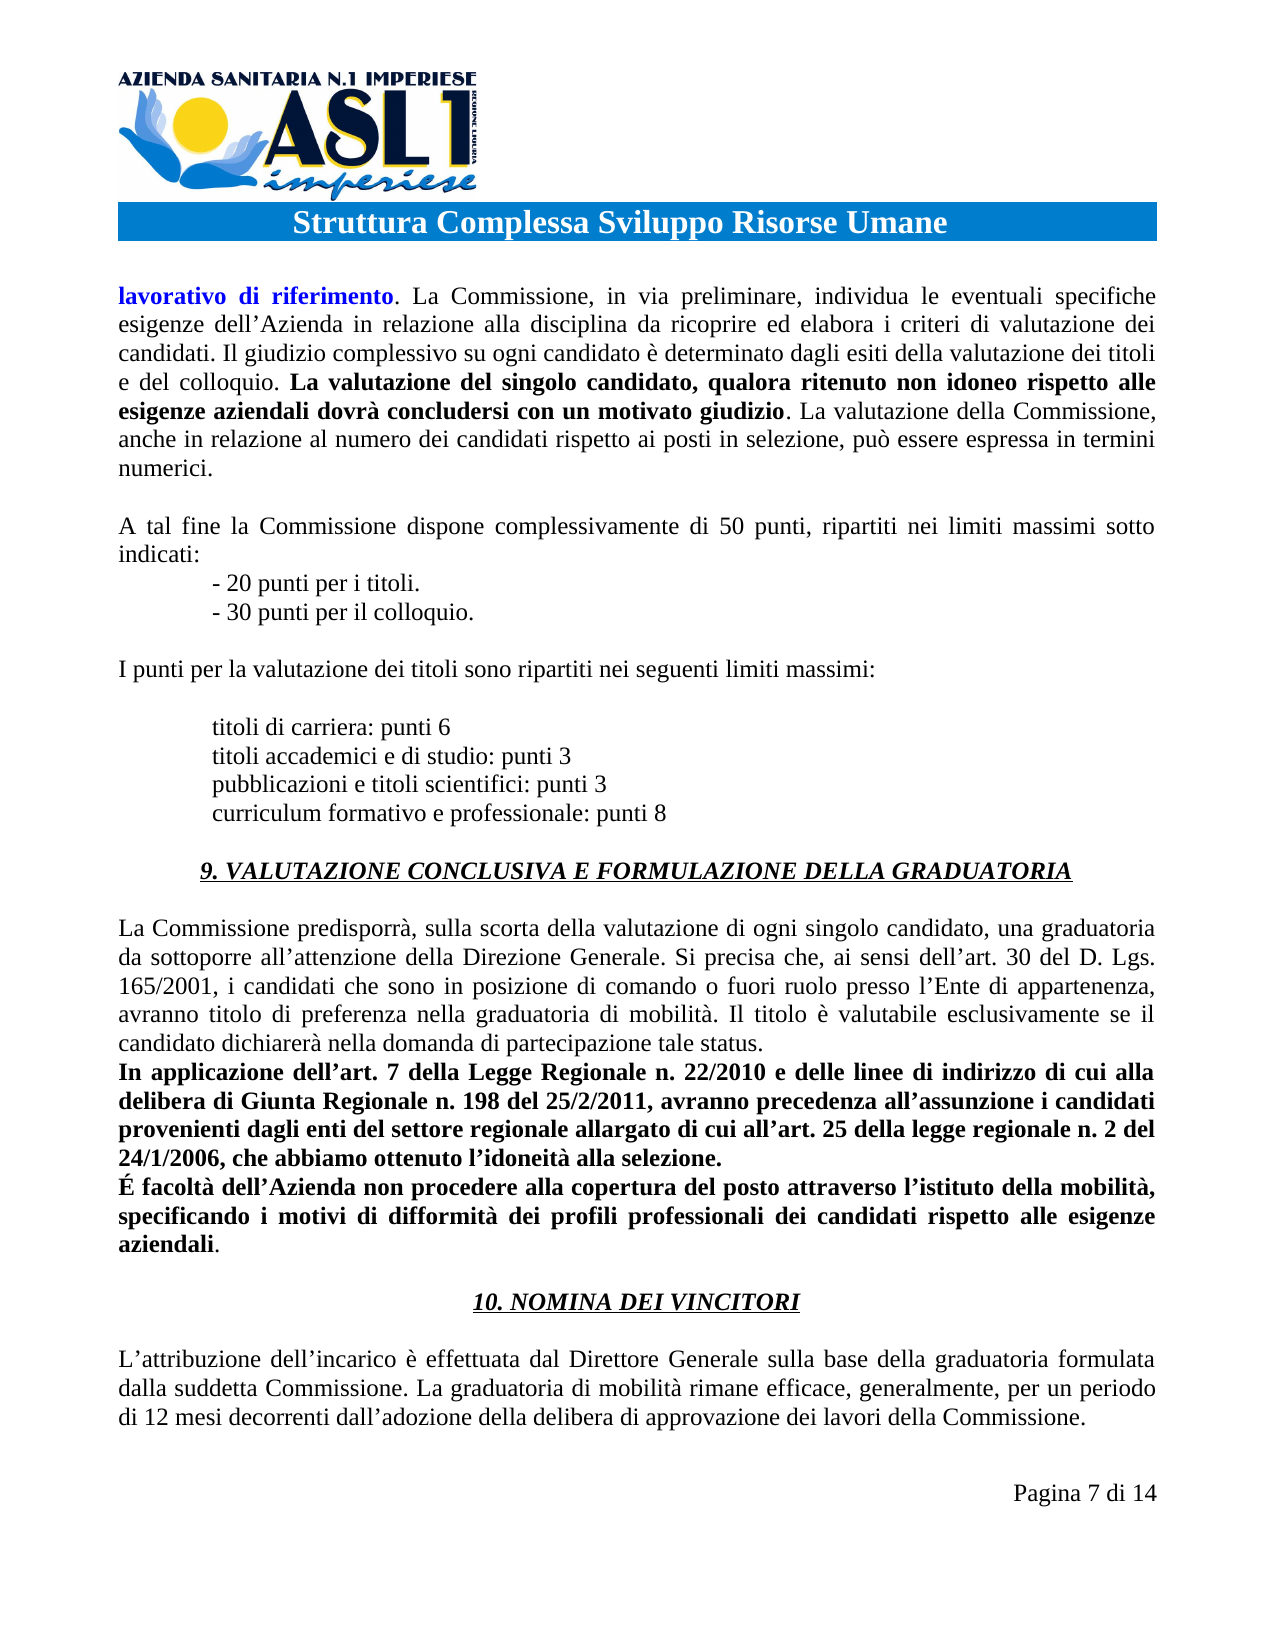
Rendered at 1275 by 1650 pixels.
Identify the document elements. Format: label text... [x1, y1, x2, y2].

text titoli accademici e di studio: punti 3 [212, 741, 1157, 769]
text I punti per la valutazione dei titoli sono ripartiti nei seguenti limiti massimi: [118, 654, 1157, 683]
text 9. VALUTAZIONE CONCLUSIVA E FORMULAZIONE DELLA GRADUATORIA [118, 856, 1157, 884]
text titoli di carriera: punti 6 [212, 712, 1157, 741]
text - 30 punti per il colloquio. [212, 597, 1157, 626]
text curriculum formativo e professionale: punti 8 [212, 798, 1157, 827]
text L’attribuzione dell’incarico è effettuata dal Direttore Generale sulla base della graduatoria formulata dalla suddetta Commissione. La graduatoria di mobilità rimane efficace, generalmente, per un periodo di 12 mesi decorrenti dall’adozione della delibera di approvazione dei lavori della Commissione. [118, 1344, 1157, 1431]
text La Commissione predisporrà, sulla scorta della valutazione di ogni singolo candidato, una graduatoria da sottoporre all’attenzione della Direzione Generale. Si precisa che, ai sensi dell’art. 30 del D. Lgs. 165/2001, i candidati che sono in posizione di comando o fuori ruolo presso l’Ente di appartenenza, avranno titolo di preferenza nella graduatoria di mobilità. Il titolo è valutabile esclusivamente se il candidato dichiarerà nella domanda di partecipazione tale status. [118, 913, 1157, 1057]
text pubblicazioni e titoli scientifici: punti 3 [212, 769, 1157, 798]
text lavorativo di riferimento. La Commissione, in via preliminare, individua le eventuali specifiche esigenze dell’Azienda in relazione alla disciplina da ricoprire ed elabora i criteri di valutazione dei candidati. Il giudizio complessivo su ogni candidato è determinato dagli esiti della valutazione dei titoli e del colloquio. La valutazione del singolo candidato, qualora ritenuto non idoneo rispetto alle esigenze aziendali dovrà concludersi con un motivato giudizio. La valutazione della Commissione, anche in relazione al numero dei candidati rispetto ai posti in selezione, può essere espressa in termini numerici. [118, 281, 1157, 482]
text É facoltà dell’Azienda non procedere alla copertura del posto attraverso l’istituto della mobilità, specificando i motivi di difformità dei profili professionali dei candidati rispetto alle esigenze aziendali. [118, 1172, 1157, 1258]
text - 20 punti per i titoli. [212, 568, 1157, 597]
subtitle 10. NOMINA DEI VINCITORI [118, 1287, 1157, 1316]
text In applicazione dell’art. 7 della Legge Regionale n. 22/2010 e delle linee di indirizzo di cui alla delibera di Giunta Regionale n. 198 del 25/2/2011, avranno precedenza all’assunzione i candidati provenienti dagli enti del settore regionale allargato di cui all’art. 25 della legge regionale n. 2 del 24/1/2006, che abbiamo ottenuto l’idoneità alla selezione. [118, 1057, 1157, 1172]
text A tal fine la Commissione dispone complessivamente di 50 punti, ripartiti nei limiti massimi sotto indicati: [118, 511, 1157, 568]
